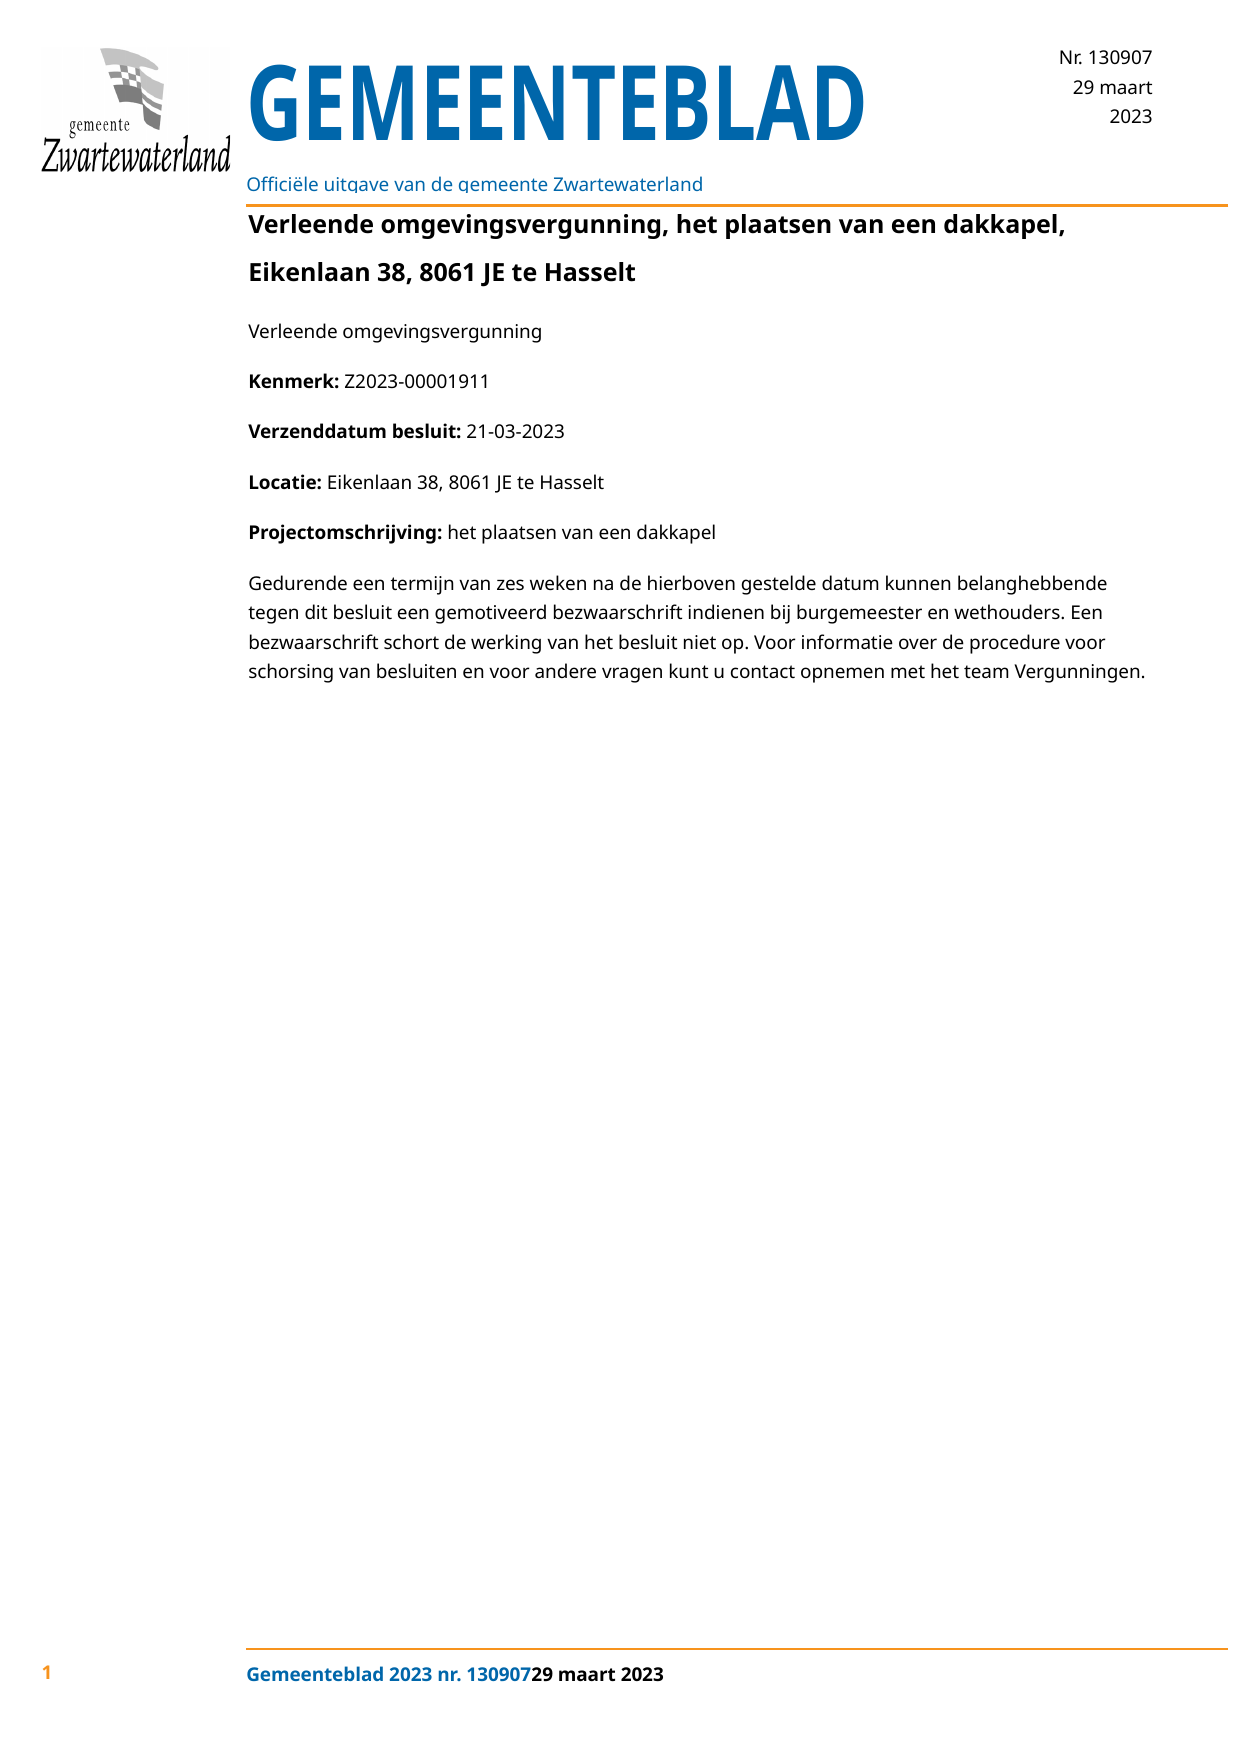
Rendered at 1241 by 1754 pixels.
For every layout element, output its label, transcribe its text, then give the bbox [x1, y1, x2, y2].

text Kenmerk: Z2023-00001911 [248, 368, 1152, 394]
picture [41, 47, 231, 172]
text Verzenddatum besluit: 21-03-2023 [248, 419, 1152, 444]
text Projectomschrijving: het plaatsen van een dakkapel [248, 519, 1152, 545]
text Verleende omgevingsvergunning [248, 318, 1152, 344]
text Verleende omgevingsvergunning, het plaatsen van een dakkapel, Eikenlaan 38, 8061 JE te Hasselt [248, 207, 1152, 288]
text Locatie: Eikenlaan 38, 8061 JE te Hasselt [248, 469, 1152, 495]
text Gedurende een termijn van zes weken na de hierboven gestelde datum kunnen belanghebbende tegen dit besluit een gemotiveerd bezwaarschrift indienen bij burgemeester en wethouders. Een bezwaarschrift schort de werking van het besluit niet op. Voor informatie over de procedure voor schorsing van besluiten en voor andere vragen kunt u contact opnemen met het team Vergunningen. [248, 570, 1152, 684]
